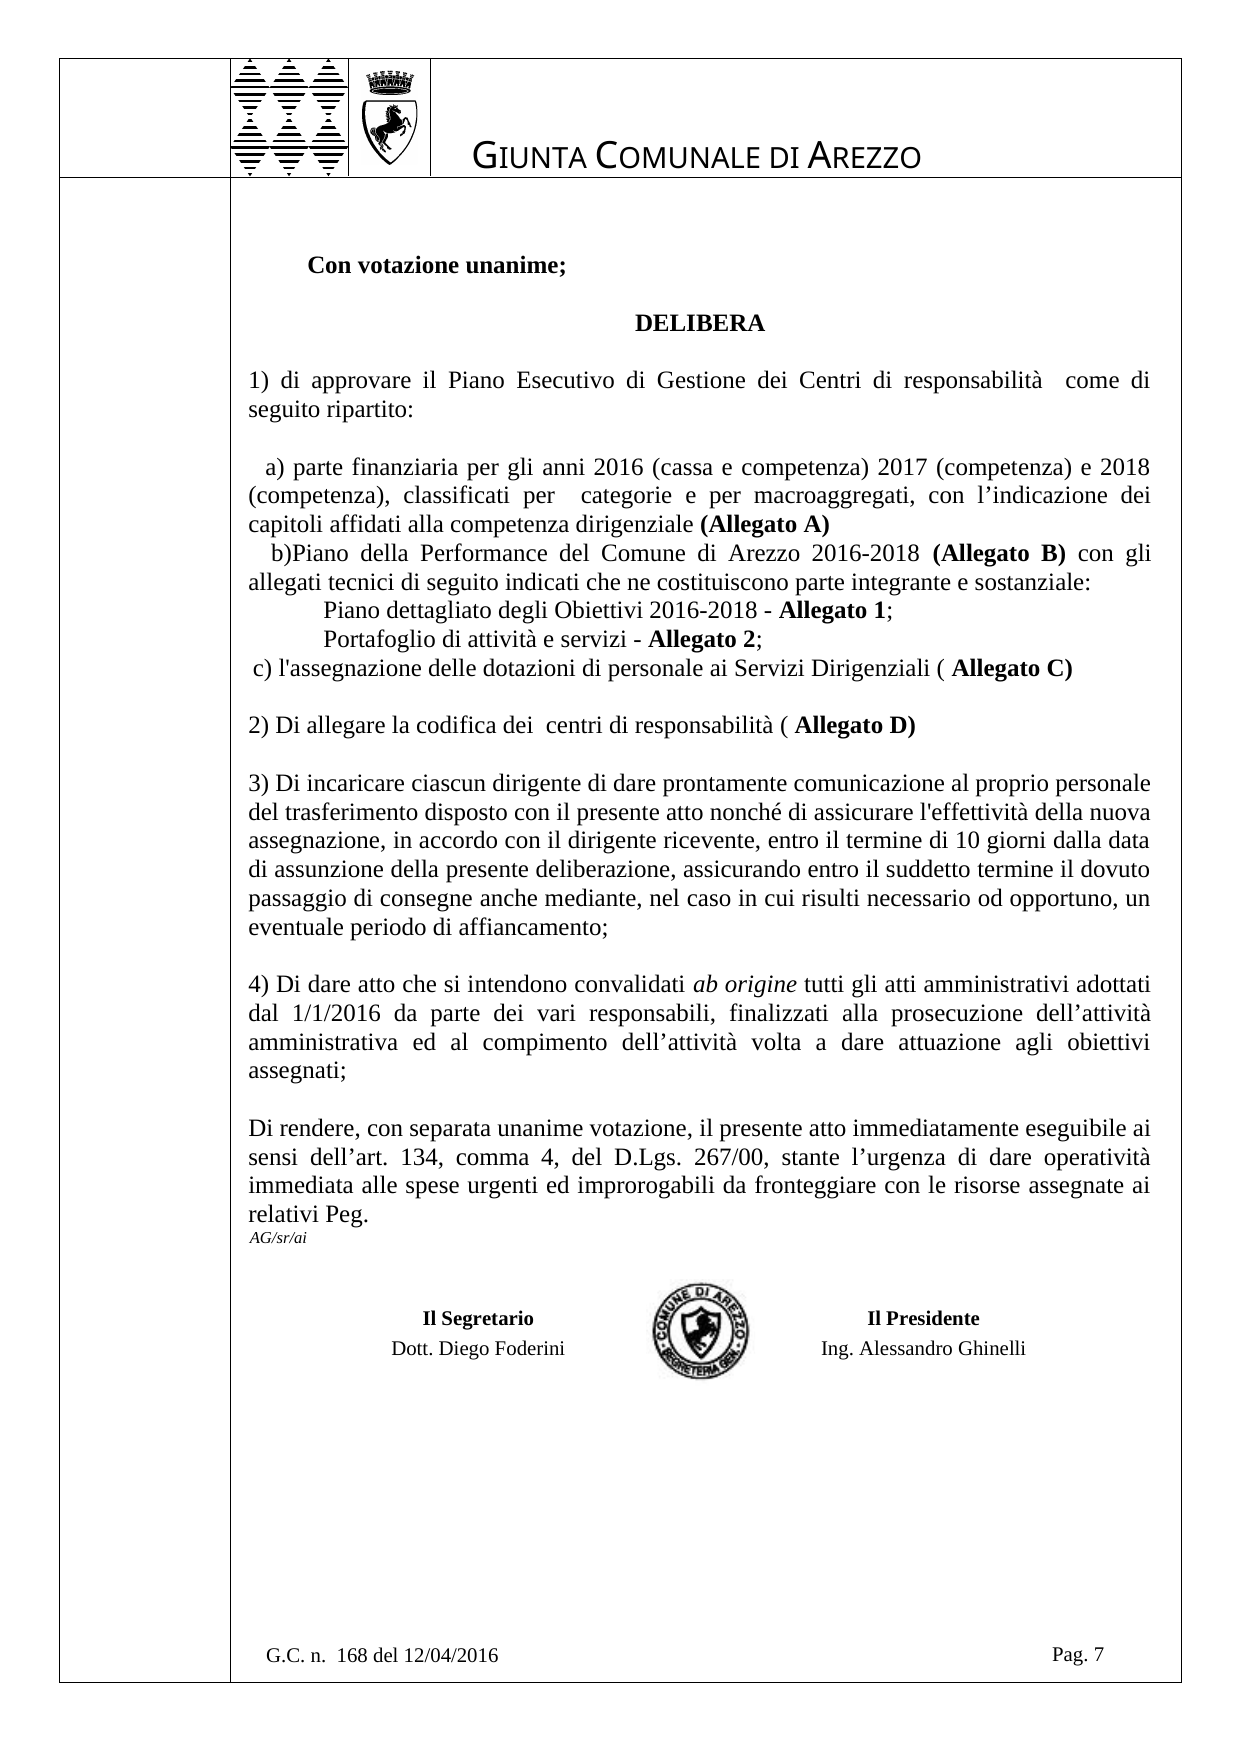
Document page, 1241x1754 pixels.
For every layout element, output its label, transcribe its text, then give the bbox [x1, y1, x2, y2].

picture [646, 1279, 756, 1387]
text AG/sr/ai [249, 1228, 1152, 1247]
table_header Il Presidente Ing. Alessandro Ghinelli [766, 1273, 1081, 1421]
text 4) Di dare atto che si intendono convalidati ab origine tutti gli atti amministrativi adottati dal 1/1/2016 da parte dei vari responsabili, finalizzati alla prosecuzione dell’attività amministrativa ed al compimento dell’attività volta a dare attuazione agli obiettivi assegnati; [248, 969, 1152, 1084]
text DELIBERA [248, 308, 1152, 337]
text b)Piano della Performance del Comune di Arezzo 2016-2018 (Allegato B) con gli allegati tecnici di seguito indicati che ne costituiscono parte integrante e sostanziale: [248, 538, 1152, 595]
text Di rendere, con separata unanime votazione, il presente atto immediatamente eseguibile ai sensi dell’art. 134, comma 4, del D.Lgs. 267/00, stante l’urgenza di dare operatività immediata alle spese urgenti ed improrogabili da fronteggiare con le risorse assegnate ai relativi Peg. [248, 1113, 1152, 1228]
list a) parte finanziaria per gli anni 2016 (cassa e competenza) 2017 (competenza) e 2018 (competenza), classificati per categorie e per macroaggregati, con l’indicazione dei capitoli affidati alla competenza dirigenziale (Allegato A) [248, 452, 1152, 538]
list c) l'assegnazione delle dotazioni di personale ai Servizi Dirigenziali ( Allegato C) [253, 653, 1152, 682]
table_header [636, 1273, 766, 1421]
list 2) Di allegare la codifica dei centri di responsabilità ( Allegato D) [248, 710, 1152, 739]
picture [361, 70, 418, 165]
text 1) di approvare il Piano Esecutivo di Gestione dei Centri di responsabilità come di seguito ripartito: [248, 365, 1152, 423]
table_header Il Segretario Dott. Diego Foderini [320, 1273, 636, 1421]
text Con votazione unanime; [307, 250, 1152, 279]
list 3) Di incaricare ciascun dirigente di dare prontamente comunicazione al proprio personale del trasferimento disposto con il presente atto nonché di assicurare l'effettività della nuova assegnazione, in accordo con il dirigente ricevente, entro il termine di 10 giorni dalla data di assunzione della presente deliberazione, assicurando entro il suddetto termine il dovuto passaggio di consegne anche mediante, nel caso in cui risulti necessario od opportuno, un eventuale periodo di affiancamento; [248, 768, 1152, 940]
text Piano dettagliato degli Obiettivi 2016-2018 - Allegato 1; [323, 595, 1152, 624]
text Portafoglio di attività e servizi - Allegato 2; [323, 624, 1152, 653]
